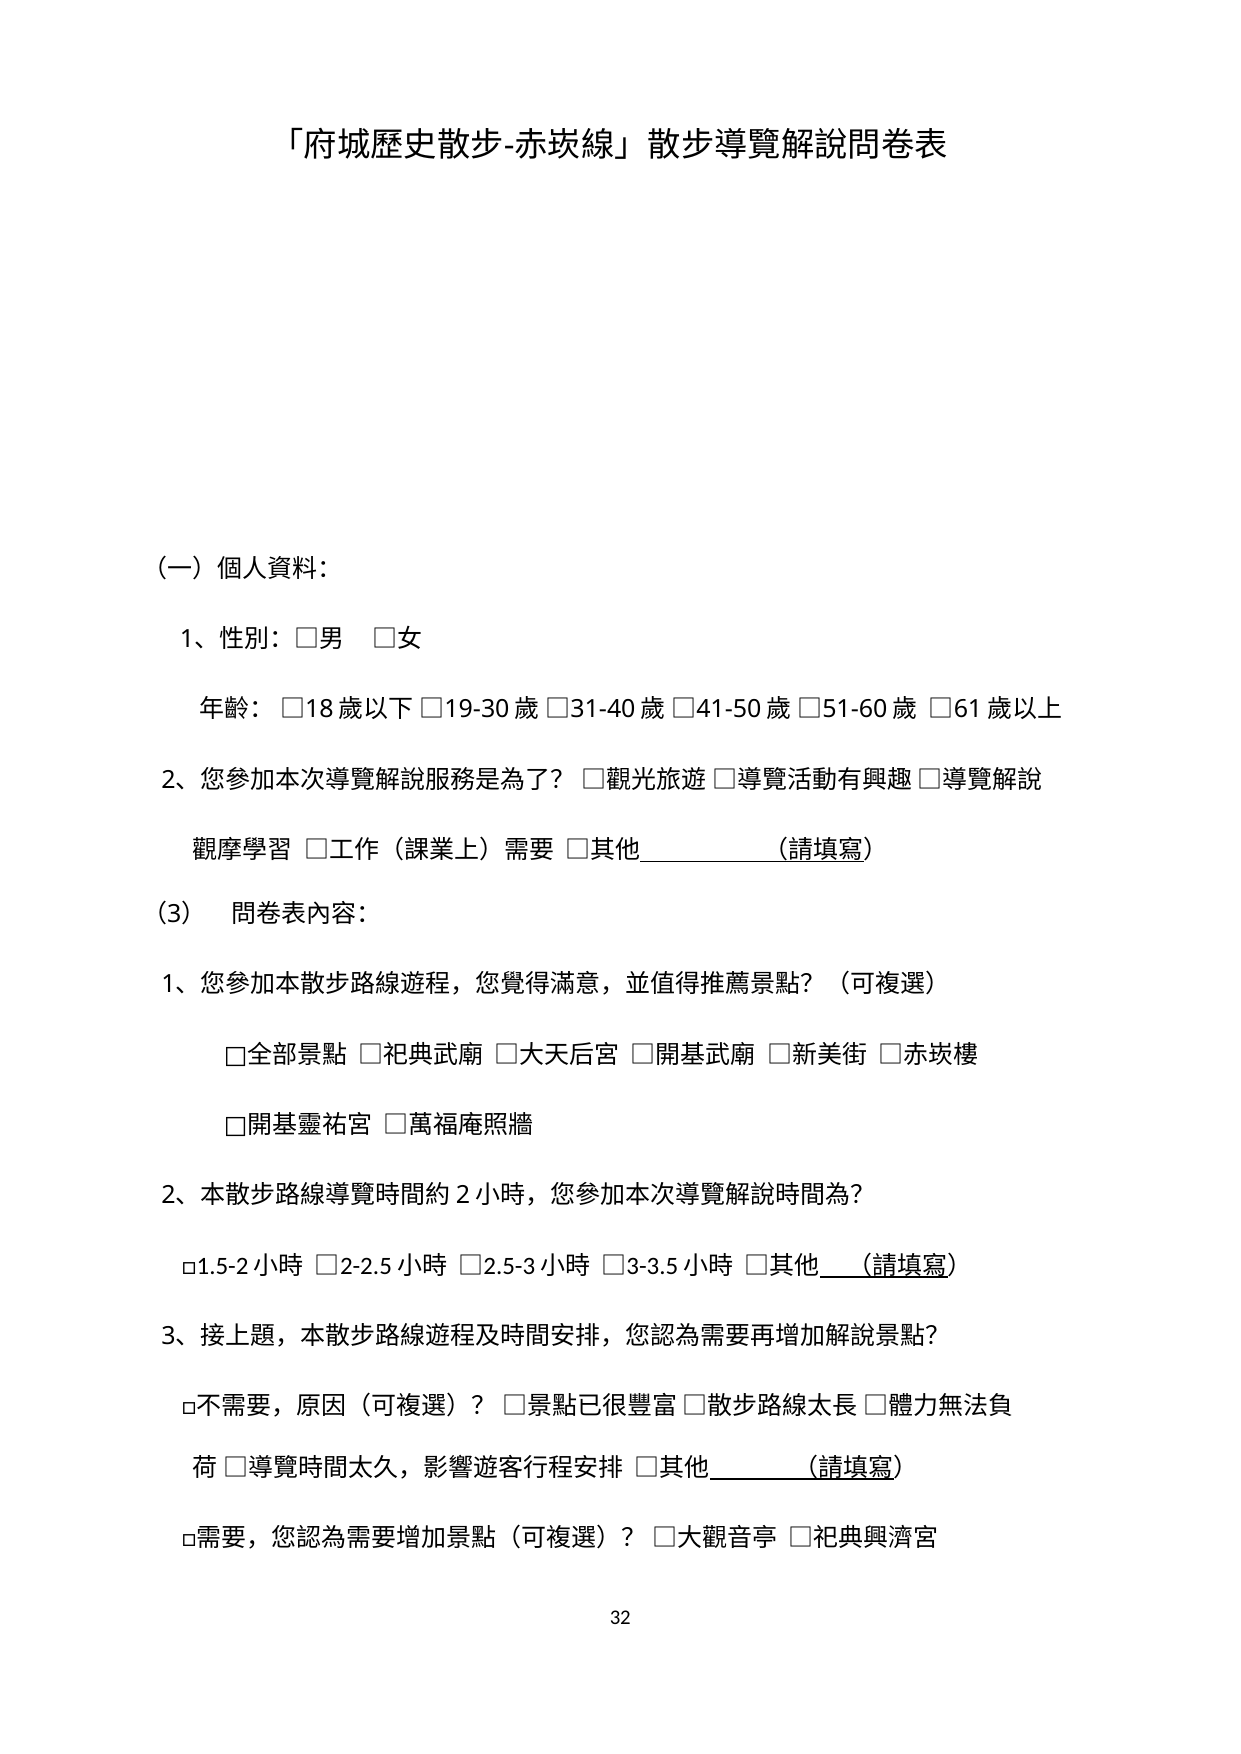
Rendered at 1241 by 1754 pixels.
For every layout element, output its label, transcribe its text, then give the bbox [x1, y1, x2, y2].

list 問卷表內容： [142, 893, 1098, 930]
text 2、您參加本次導覽解說服務是為了？ □觀光旅遊 □導覽活動有興趣 □導覽解說 [142, 759, 1098, 796]
text （一）個人資料： [142, 548, 1098, 584]
text □開基靈祐宮 □萬福庵照牆 [224, 1104, 1098, 1141]
text 次問卷調查，希望您能撥冗填寫，以讓活動得以更加完善，謝謝您！ 台南市政府觀光旅 [142, 388, 1098, 425]
text 來，至今已超過56,000人次參與，為了使活動內容能更貼近遊客需求，我們特別辦理此 [142, 334, 1098, 370]
text □1.5-2小時 □2-2.5小時 □2.5-3小時 □3-3.5小時 □其他 （請填寫） [142, 1245, 1098, 1281]
text 親愛的遊客，您好： [142, 225, 1098, 262]
text 年齡： □18歲以下 □19-30歲 □31-40歲 □41-50歲 □51-60歲 □61歲以上 [167, 689, 1098, 725]
text 1、性別：□男 □女 [167, 619, 1098, 655]
text 遊局 敬啟 [142, 443, 1098, 479]
text 觀摩學習 □工作（課業上）需要 □其他 （請填寫） [167, 829, 1098, 866]
text 3、接上題，本散步路線遊程及時間安排，您認為需要再增加解說景點？ [142, 1315, 1098, 1352]
text 感謝您參加台南市政府觀光旅遊局所辦理之散步導覽活動，本活動自100年7月開辦以 [142, 280, 1098, 316]
title 「府城歷史散步-赤崁線」散步導覽解說問卷表 [142, 118, 1098, 167]
text 1、您參加本散步路線遊程，您覺得滿意，並值得推薦景點？（可複選） [142, 964, 1098, 1000]
text □需要，您認為需要增加景點（可複選）？ □大觀音亭 □祀典興濟宮 [142, 1517, 1098, 1553]
text □全部景點 □祀典武廟 □大天后宮 □開基武廟 □新美街 □赤崁樓 [224, 1034, 1098, 1070]
text □不需要，原因（可複選）？ □景點已很豐富 □散步路線太長 □體力無法負 [142, 1386, 1098, 1422]
text 荷 □導覽時間太久，影響遊客行程安排 □其他 （請填寫） [142, 1447, 1098, 1483]
text 2、本散步路線導覽時間約2小時，您參加本次導覽解說時間為？ [142, 1175, 1098, 1211]
